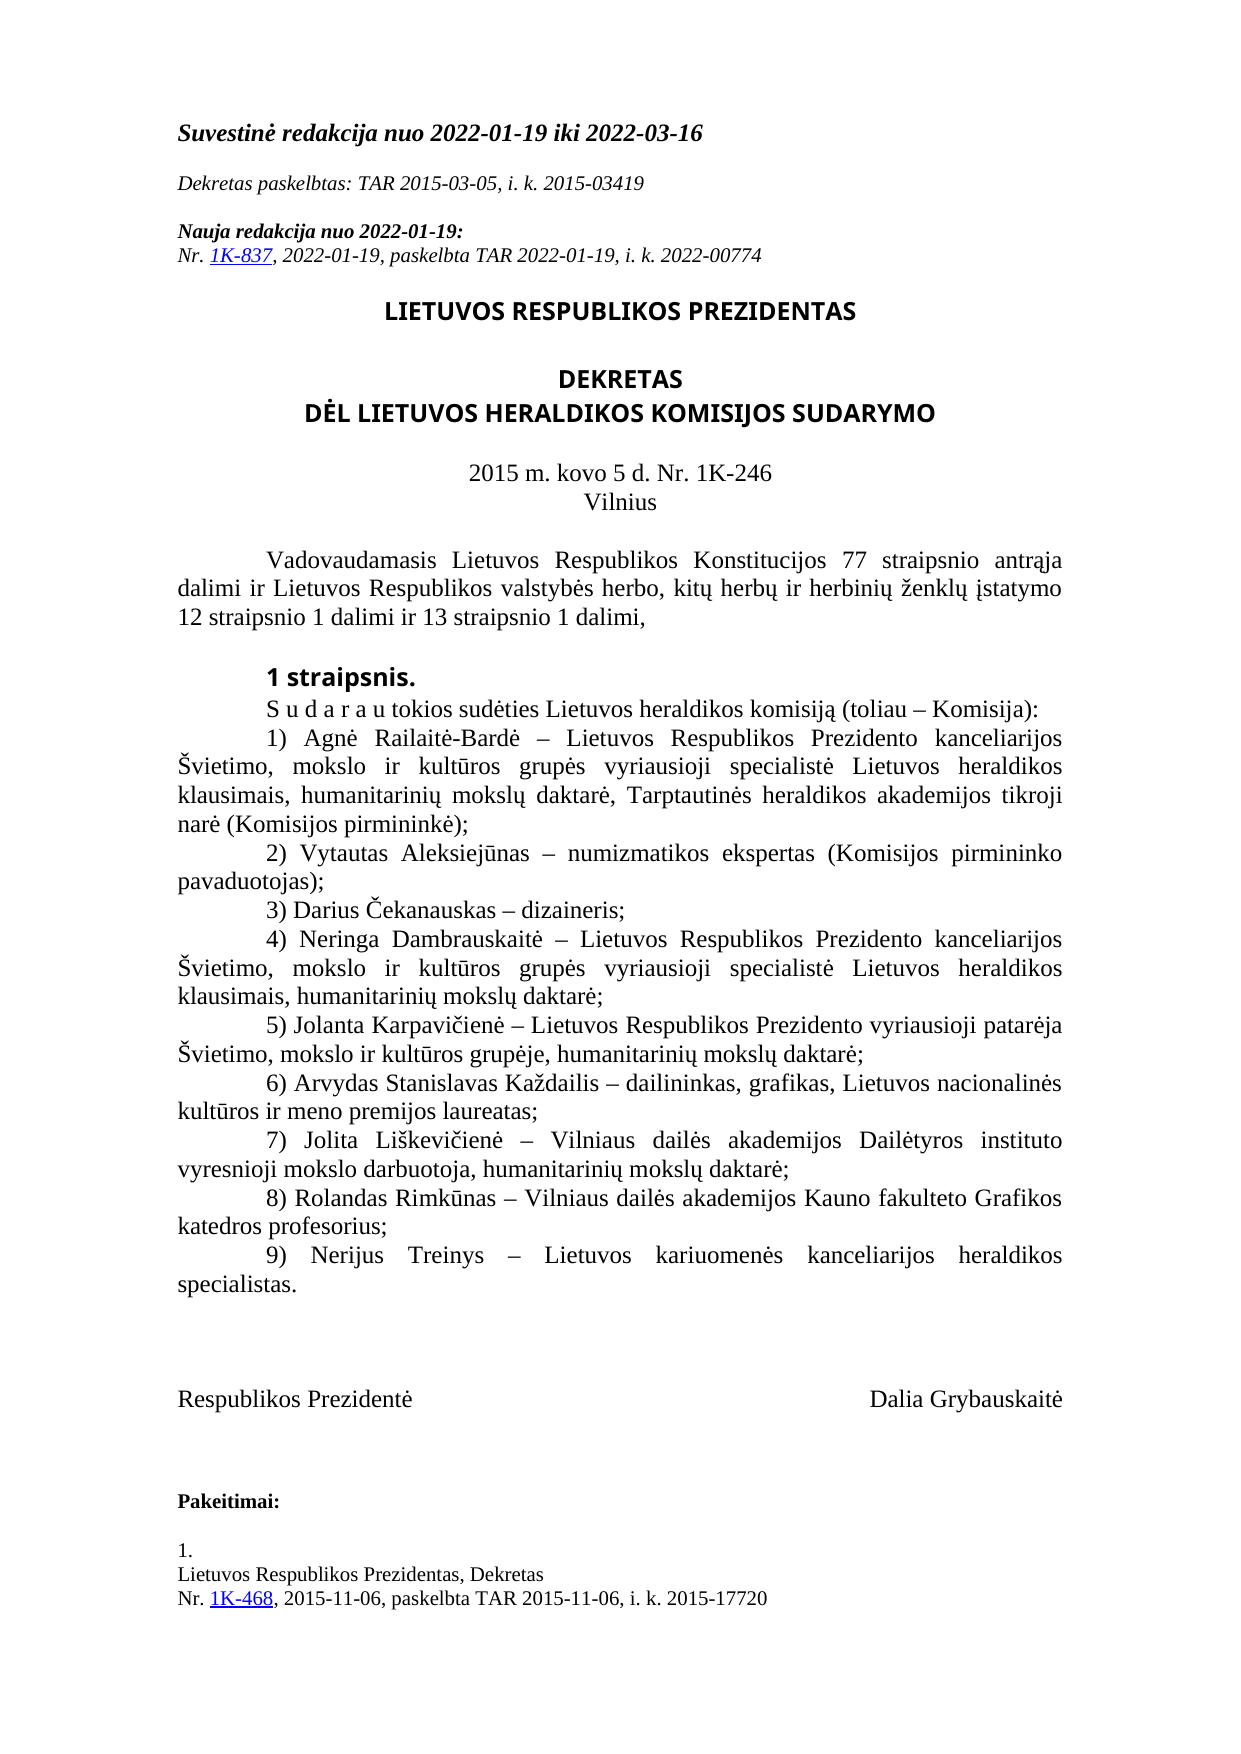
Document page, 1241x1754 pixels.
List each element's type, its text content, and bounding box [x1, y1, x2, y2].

text Nr. 1K-468, 2015-11-06, paskelbta TAR 2015-11-06, i. k. 2015-17720 [177, 1586, 1063, 1610]
text LIETUVOS RESPUBLIKOS PREZIDENTAS [177, 293, 1063, 328]
text Pakeitimai: [177, 1489, 1063, 1513]
text 2015 m. kovo 5 d. Nr. 1K-246 [177, 458, 1063, 487]
text Nr. 1K-837, 2022-01-19, paskelbta TAR 2022-01-19, i. k. 2022-00774 [177, 243, 1063, 267]
text 5) Jolanta Karpavičienė – Lietuvos Respublikos Prezidento vyriausioji patarėja Švietimo, mokslo ir kultūros grupėje, humanitarinių mokslų daktarė; [177, 1010, 1063, 1068]
text Lietuvos Respublikos Prezidentas, Dekretas [177, 1562, 1063, 1586]
text Vadovaudamasis Lietuvos Respublikos Konstitucijos 77 straipsnio antrąja dalimi ir Lietuvos Respublikos valstybės herbo, kitų herbų ir herbinių ženklų įstatymo 12 straipsnio 1 dalimi ir 13 straipsnio 1 dalimi, [177, 545, 1063, 631]
text Nauja redakcija nuo 2022-01-19: [177, 219, 1063, 243]
text Dekretas paskelbtas: TAR 2015-03-05, i. k. 2015-03419 [177, 171, 1063, 195]
text 8) Rolandas Rimkūnas – Vilniaus dailės akademijos Kauno fakulteto Grafikos katedros profesorius; [177, 1183, 1063, 1240]
text S u d a r a u tokios sudėties Lietuvos heraldikos komisiją (toliau – Komisija): [177, 694, 1063, 723]
text 1) Agnė Railaitė-Bardė – Lietuvos Respublikos Prezidento kanceliarijos Švietimo, mokslo ir kultūros grupės vyriausioji specialistė Lietuvos heraldikos klausimais, humanitarinių mokslų daktarė, Tarptautinės heraldikos akademijos tikroji narė (Komisijos pirmininkė); [177, 723, 1063, 838]
text 1. [177, 1538, 1063, 1562]
text Suvestinė redakcija nuo 2022-01-19 iki 2022-03-16 [177, 118, 1063, 147]
text DEKRETAS [177, 362, 1063, 396]
text 9) Nerijus Treinys – Lietuvos kariuomenės kanceliarijos heraldikos specialistas. [177, 1240, 1063, 1298]
text 1 straipsnis. [177, 660, 1063, 694]
text Respublikos Prezidentė Dalia Grybauskaitė [177, 1384, 1063, 1413]
text 4) Neringa Dambrauskaitė – Lietuvos Respublikos Prezidento kanceliarijos Švietimo, mokslo ir kultūros grupės vyriausioji specialistė Lietuvos heraldikos klausimais, humanitarinių mokslų daktarė; [177, 924, 1063, 1010]
text 6) Arvydas Stanislavas Každailis – dailininkas, grafikas, Lietuvos nacionalinės kultūros ir meno premijos laureatas; [177, 1068, 1063, 1125]
text DĖL LIETUVOS HERALDIKOS KOMISIJOS SUDARYMO [177, 396, 1063, 430]
text 3) Darius Čekanauskas – dizaineris; [177, 895, 1063, 924]
text 7) Jolita Liškevičienė – Vilniaus dailės akademijos Dailėtyros instituto vyresnioji mokslo darbuotoja, humanitarinių mokslų daktarė; [177, 1125, 1063, 1183]
text 2) Vytautas Aleksiejūnas – numizmatikos ekspertas (Komisijos pirmininko pavaduotojas); [177, 838, 1063, 895]
text Vilnius [177, 487, 1063, 516]
